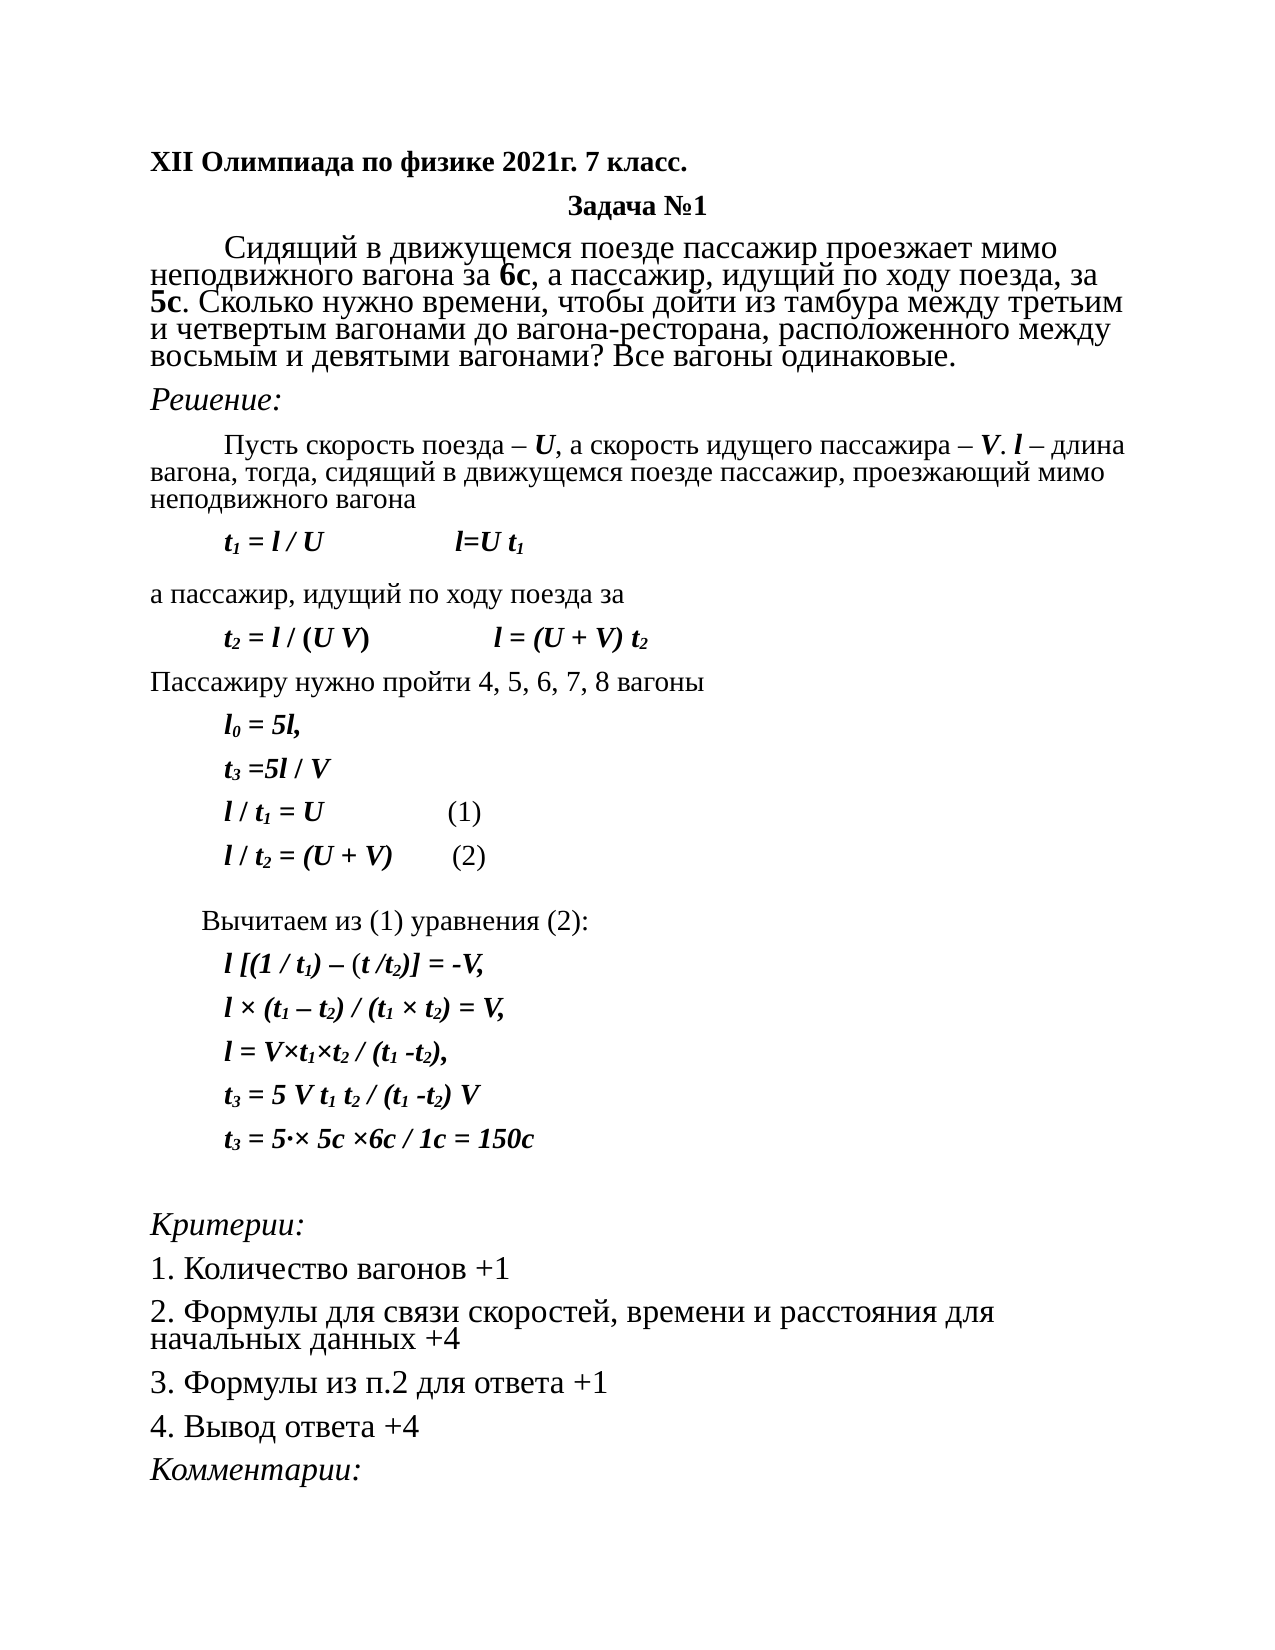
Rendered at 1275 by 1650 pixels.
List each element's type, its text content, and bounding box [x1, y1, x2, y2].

text 2. Формулы для связи скоростей, времени и расстояния для начальных данных +4 [150, 1301, 1125, 1355]
text t2 = l / (U V) l = (U + V) t2 [150, 626, 1125, 653]
text l × (t1 – t2) / (t1 × t2) = V, [150, 996, 1125, 1023]
text Комментарии: [150, 1459, 1125, 1486]
text l / t2 = (U + V) (2) [150, 844, 1125, 871]
text Сидящий в движущемся поезде пассажир проезжает мимо неподвижного вагона за 6с, а пассажир, идущий по ходу поезда, за 5с. Сколько нужно времени, чтобы дойти из тамбура между третьим и четвертым вагонами до вагона-ресторана, расположенного между восьмым и девятыми вагонами? Все вагоны одинаковые. [150, 237, 1125, 372]
text t3 = 5 V t1 t2 / (t1 -t2) V [150, 1083, 1125, 1110]
text t1 = l / U l=U t1 [150, 530, 1125, 557]
text Вычитаем из (1) уравнения (2): [150, 908, 1125, 935]
text l0 = 5l, [150, 713, 1125, 740]
text Решение: [150, 389, 1125, 416]
text l = V×t1×t2 / (t1 -t2), [150, 1039, 1125, 1066]
text 3. Формулы из п.2 для ответа +1 [150, 1372, 1125, 1399]
text а пассажир, идущий по ходу поезда за [150, 582, 1125, 609]
text 4. Вывод ответа +4 [150, 1416, 1125, 1442]
text Пусть скорость поезда – U, а скорость идущего пассажира – V. l – длина вагона, тогда, сидящий в движущемся поезде пассажир, проезжающий мимо неподвижного вагона [150, 432, 1125, 513]
text Критерии: [150, 1214, 1125, 1241]
text t3 =5l / V [150, 757, 1125, 784]
text Задача №1 [150, 194, 1125, 221]
text Пассажиру нужно пройти 4, 5, 6, 7, 8 вагоны [150, 669, 1125, 696]
text l [(1 / t1) – (t /t2)] = -V, [150, 952, 1125, 979]
text l / t1 = U (1) [150, 800, 1125, 827]
text t3 = 5·× 5c ×6c / 1c = 150c [150, 1127, 1125, 1154]
text 1. Количество вагонов +1 [150, 1258, 1125, 1284]
text XII Олимпиада по физике 2021г. 7 класс. [150, 150, 1125, 177]
